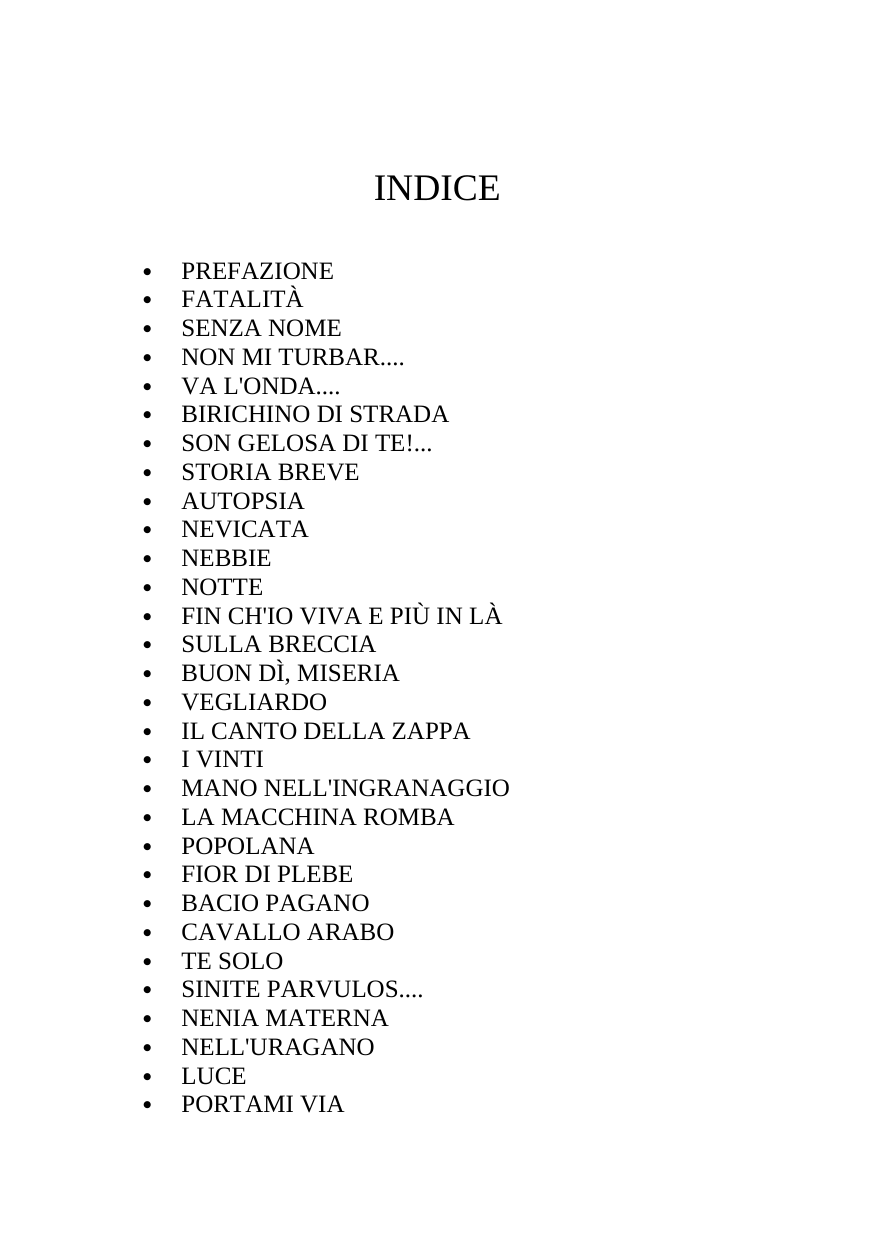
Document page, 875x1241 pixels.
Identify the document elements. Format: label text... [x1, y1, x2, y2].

list NON MI TURBAR.... [144, 342, 768, 371]
list AUTOPSIA [144, 486, 768, 514]
list SON GELOSA DI TE!... [144, 428, 768, 457]
list LUCE [144, 1061, 768, 1089]
list VA L'ONDA.... [144, 371, 768, 399]
list SULLA BRECCIA [144, 629, 768, 658]
list PREFAZIONE [144, 256, 768, 284]
list BIRICHINO DI STRADA [144, 399, 768, 428]
list POPOLANA [144, 831, 768, 859]
list I VINTI [144, 744, 768, 773]
list NOTTE [144, 572, 768, 601]
list NELL'URAGANO [144, 1032, 768, 1061]
list SENZA NOME [144, 313, 768, 342]
list FATALITÀ [144, 284, 768, 313]
list NEBBIE [144, 543, 768, 572]
list MANO NELL'INGRANAGGIO [144, 773, 768, 802]
subtitle INDICE [106, 165, 768, 208]
list VEGLIARDO [144, 687, 768, 716]
list PORTAMI VIA [144, 1089, 768, 1118]
list BUON DÌ, MISERIA [144, 658, 768, 687]
list TE SOLO [144, 946, 768, 974]
list STORIA BREVE [144, 457, 768, 486]
list IL CANTO DELLA ZAPPA [144, 716, 768, 744]
list FIOR DI PLEBE [144, 859, 768, 888]
list SINITE PARVULOS.... [144, 974, 768, 1003]
list BACIO PAGANO [144, 888, 768, 917]
list NEVICATA [144, 514, 768, 543]
list FIN CH'IO VIVA E PIÙ IN LÀ [144, 601, 768, 629]
list LA MACCHINA ROMBA [144, 802, 768, 831]
list NENIA MATERNA [144, 1003, 768, 1032]
list CAVALLO ARABO [144, 917, 768, 946]
